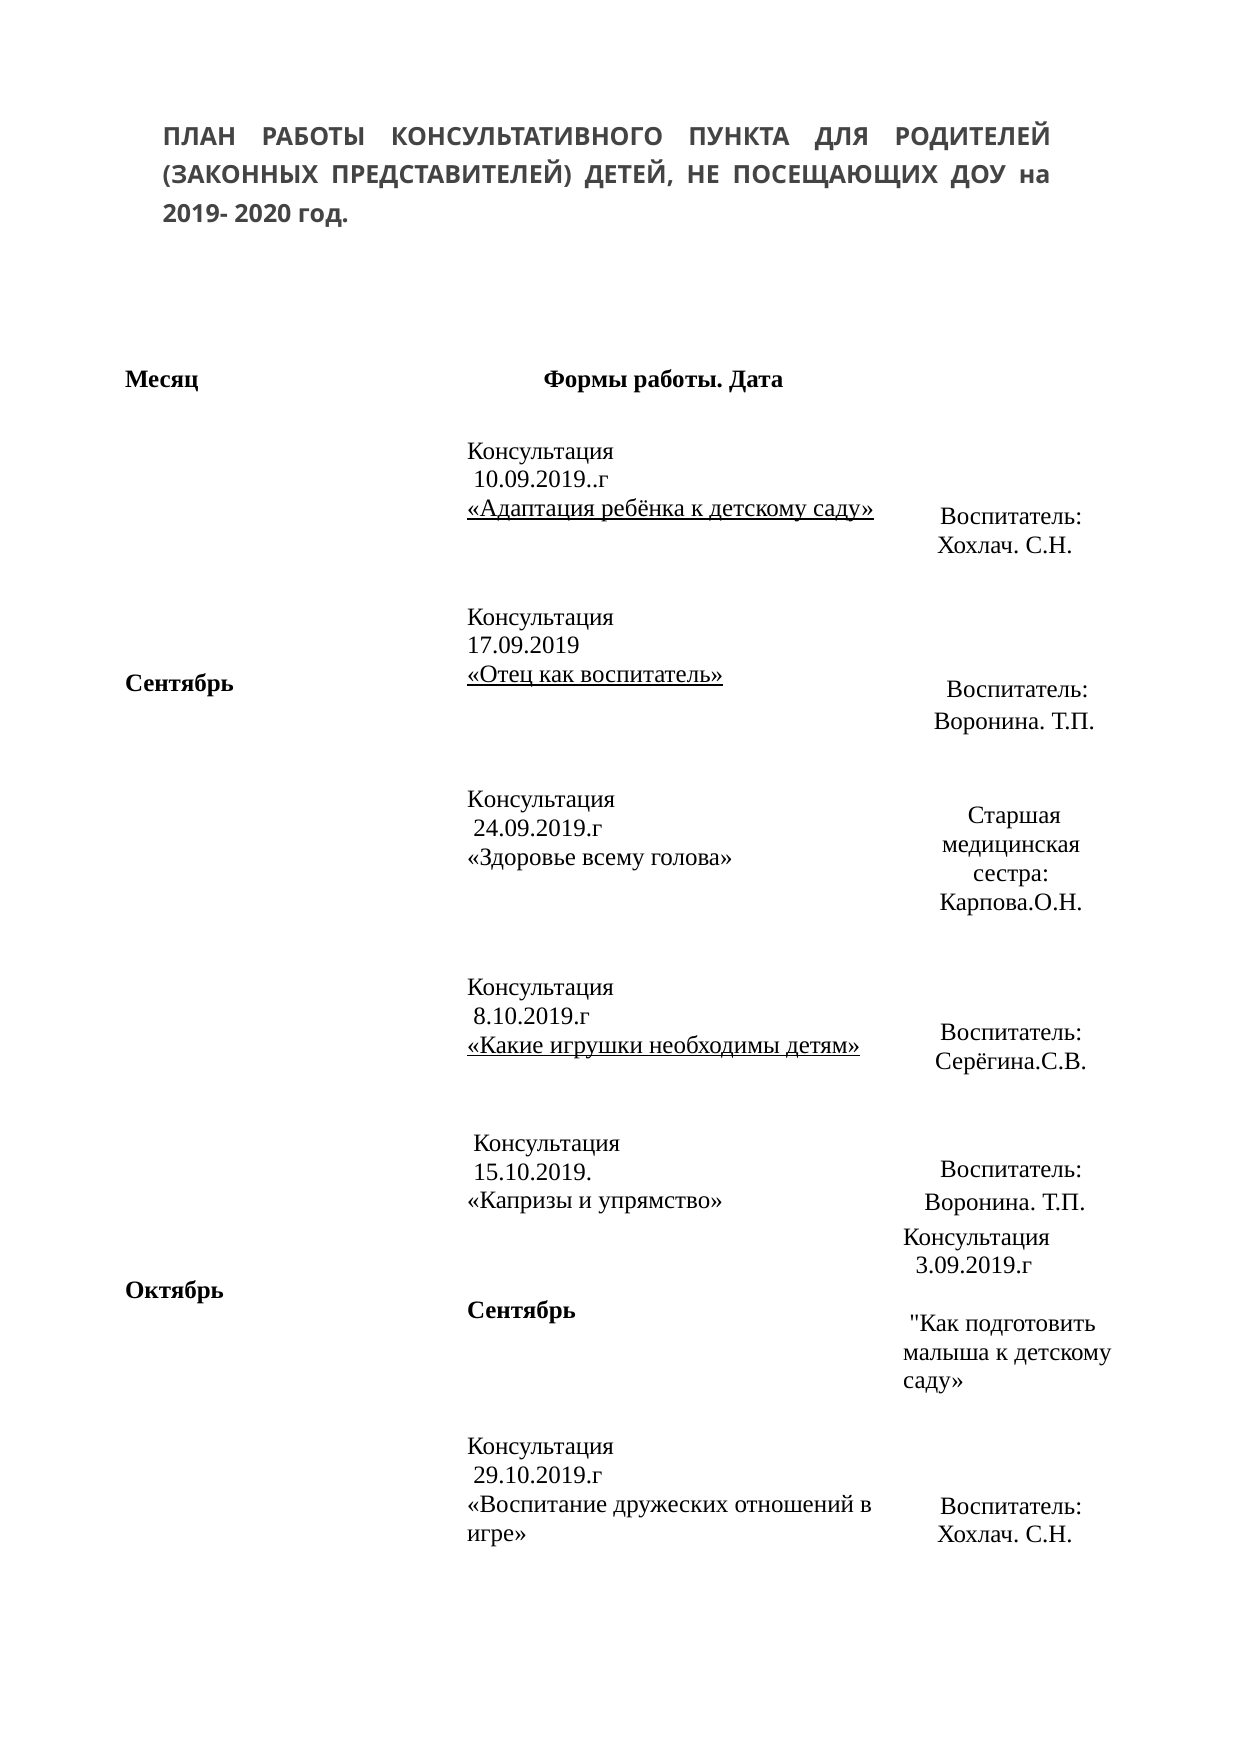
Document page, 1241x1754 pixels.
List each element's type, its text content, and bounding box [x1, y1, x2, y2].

table_cell Воспитатель: Воронина. Т.П. [900, 1123, 1122, 1219]
table_cell [464, 935, 900, 969]
table_header Месяц [122, 361, 464, 396]
table_cell [900, 396, 1122, 433]
table_cell Консультация 17.09.2019 «Отец как воспитатель» [464, 599, 900, 781]
table_cell Воспитатель: Хохлач. С.Н. [900, 1429, 1122, 1611]
table_cell Воспитатель: Серёгина.С.В. [900, 969, 1122, 1123]
table_cell Консультация 10.09.2019..г «Адаптация ребёнка к детскому саду» [464, 433, 900, 599]
table_cell Консультация 29.10.2019.г «Воспитание дружеских отношений в игре» [464, 1429, 900, 1611]
table_cell Воспитатель: Хохлач. С.Н. [900, 433, 1122, 599]
table_header [900, 361, 1122, 396]
subtitle ПЛАН РАБОТЫ КОНСУЛЬТАТИВНОГО ПУНКТА ДЛЯ РОДИТЕЛЕЙ (ЗАКОННЫХ ПРЕДСТАВИТЕЛЕЙ) ДЕТЕЙ, НЕ ПОСЕЩАЮЩИХ ДОУ на 2019- 2020 год. [162, 118, 1051, 230]
table_cell Воспитатель: Воронина. Т.П. [900, 599, 1122, 781]
table_cell Консультация 8.10.2019.г «Какие игрушки необходимы детям» [464, 969, 900, 1123]
table_cell Сентябрь [464, 1219, 900, 1428]
table_cell Сентябрь [122, 396, 464, 969]
table_cell Консультация 3.09.2019.г "Как подготовить малыша к детскому саду» [900, 1219, 1122, 1428]
table_cell Старшая медицинская сестра: Карпова.О.Н. [900, 781, 1122, 935]
table_cell [900, 935, 1122, 969]
table_cell Октябрь [122, 969, 464, 1611]
table_cell Консультация 24.09.2019.г «Здоровье всему голова» [464, 781, 900, 935]
table_cell [464, 396, 900, 433]
table_cell Консультация 15.10.2019. «Капризы и упрямство» [464, 1123, 900, 1219]
table_header Формы работы. Дата [464, 361, 900, 396]
